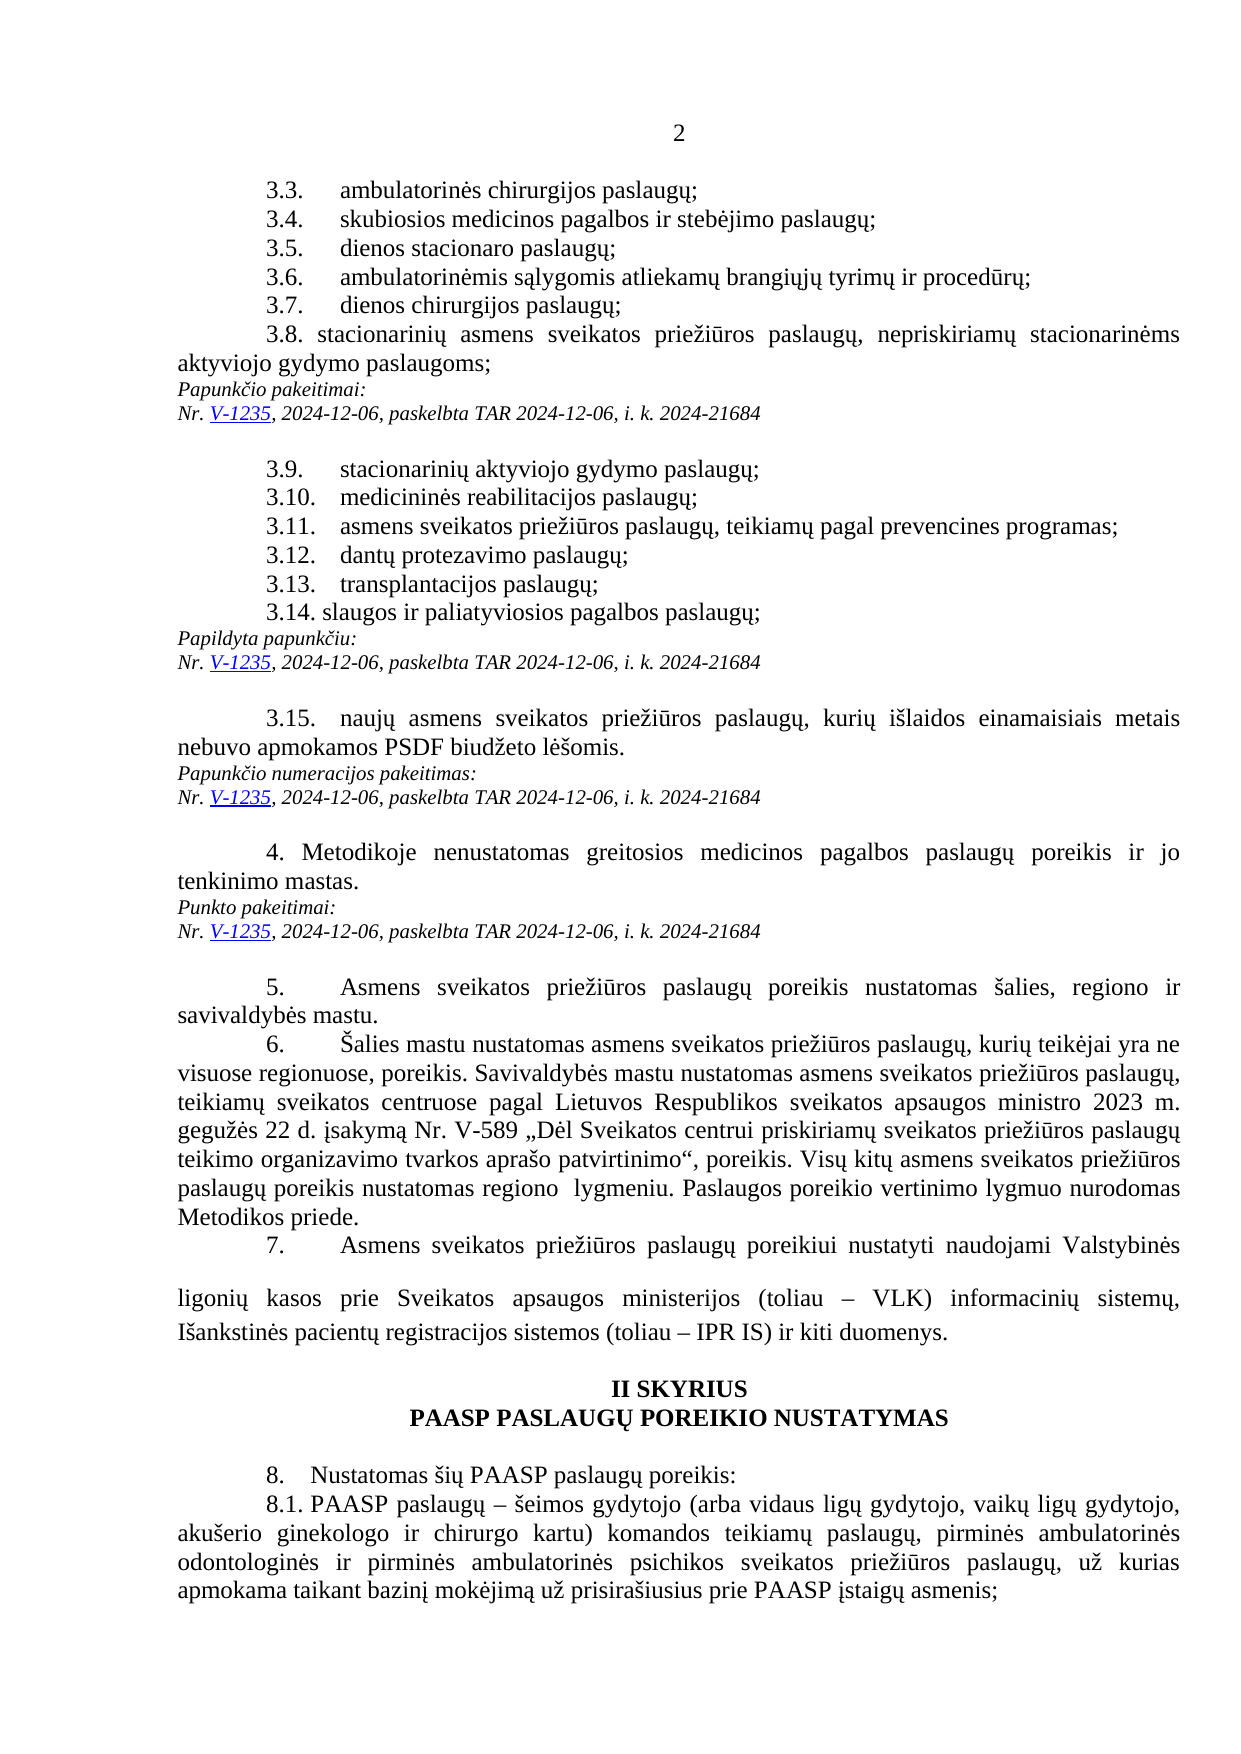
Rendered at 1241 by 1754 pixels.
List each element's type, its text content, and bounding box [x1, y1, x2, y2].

text Nr. V-1235, 2024-12-06, paskelbta TAR 2024-12-06, i. k. 2024-21684 [177, 919, 1181, 943]
text Punkto pakeitimai: [177, 895, 1181, 919]
text 3.10. medicininės reabilitacijos paslaugų; [177, 482, 1181, 511]
text 3.3. ambulatorinės chirurgijos paslaugų; [177, 176, 1181, 204]
text 3.7. dienos chirurgijos paslaugų; [177, 291, 1181, 319]
text 3.8. stacionarinių asmens sveikatos priežiūros paslaugų, nepriskiriamų stacionarinėms aktyviojo gydymo paslaugoms; [177, 319, 1181, 377]
text Papunkčio pakeitimai: [177, 377, 1181, 401]
text 3.12. dantų protezavimo paslaugų; [177, 540, 1181, 569]
text Papunkčio numeracijos pakeitimas: [177, 761, 1181, 785]
text 3.11. asmens sveikatos priežiūros paslaugų, teikiamų pagal prevencines programas; [177, 511, 1181, 540]
text Nr. V-1235, 2024-12-06, paskelbta TAR 2024-12-06, i. k. 2024-21684 [177, 650, 1181, 674]
text 3.14. slaugos ir paliatyviosios pagalbos paslaugų; [177, 597, 1181, 626]
text 3.4. skubiosios medicinos pagalbos ir stebėjimo paslaugų; [177, 204, 1181, 233]
text Nr. V-1235, 2024-12-06, paskelbta TAR 2024-12-06, i. k. 2024-21684 [177, 401, 1181, 425]
text 3.6. ambulatorinėmis sąlygomis atliekamų brangiųjų tyrimų ir procedūrų; [177, 262, 1181, 291]
text PAASP PASLAUGŲ POREIKIO NUSTATYMAS [177, 1403, 1181, 1432]
text 7. Asmens sveikatos priežiūros paslaugų poreikiui nustatyti naudojami Valstybinės ligonių kasos prie Sveikatos apsaugos ministerijos (toliau – VLK) informacinių sistemų, Išankstinės pacientų registracijos sistemos (toliau – IPR IS) ir kiti duomenys. [177, 1231, 1181, 1346]
text 6. Šalies mastu nustatomas asmens sveikatos priežiūros paslaugų, kurių teikėjai yra ne visuose regionuose, poreikis. Savivaldybės mastu nustatomas asmens sveikatos priežiūros paslaugų, teikiamų sveikatos centruose pagal Lietuvos Respublikos sveikatos apsaugos ministro 2023 m. gegužės 22 d. įsakymą Nr. V-589 „Dėl Sveikatos centrui priskiriamų sveikatos priežiūros paslaugų teikimo organizavimo tvarkos aprašo patvirtinimo“, poreikis. Visų kitų asmens sveikatos priežiūros paslaugų poreikis nustatomas regiono lygmeniu. Paslaugos poreikio vertinimo lygmuo nurodomas Metodikos priede. [177, 1029, 1181, 1231]
text 5. Asmens sveikatos priežiūros paslaugų poreikis nustatomas šalies, regiono ir savivaldybės mastu. [177, 972, 1181, 1029]
text 3.13. transplantacijos paslaugų; [177, 569, 1181, 597]
text Nr. V-1235, 2024-12-06, paskelbta TAR 2024-12-06, i. k. 2024-21684 [177, 785, 1181, 809]
text 3.9. stacionarinių aktyviojo gydymo paslaugų; [177, 454, 1181, 482]
text 3.15. naujų asmens sveikatos priežiūros paslaugų, kurių išlaidos einamaisiais metais nebuvo apmokamos PSDF biudžeto lėšomis. [177, 703, 1181, 761]
text 3.5. dienos stacionaro paslaugų; [177, 233, 1181, 262]
text 8.1. PAASP paslaugų – šeimos gydytojo (arba vidaus ligų gydytojo, vaikų ligų gydytojo, akušerio ginekologo ir chirurgo kartu) komandos teikiamų paslaugų, pirminės ambulatorinės odontologinės ir pirminės ambulatorinės psichikos sveikatos priežiūros paslaugų, už kurias apmokama taikant bazinį mokėjimą už prisirašiusius prie PAASP įstaigų asmenis; [177, 1489, 1181, 1604]
text 4. Metodikoje nenustatomas greitosios medicinos pagalbos paslaugų poreikis ir jo tenkinimo mastas. [177, 837, 1181, 895]
text 8. Nustatomas šių PAASP paslaugų poreikis: [177, 1461, 1181, 1489]
text II SKYRIUS [177, 1374, 1181, 1403]
text Papildyta papunkčiu: [177, 626, 1181, 650]
